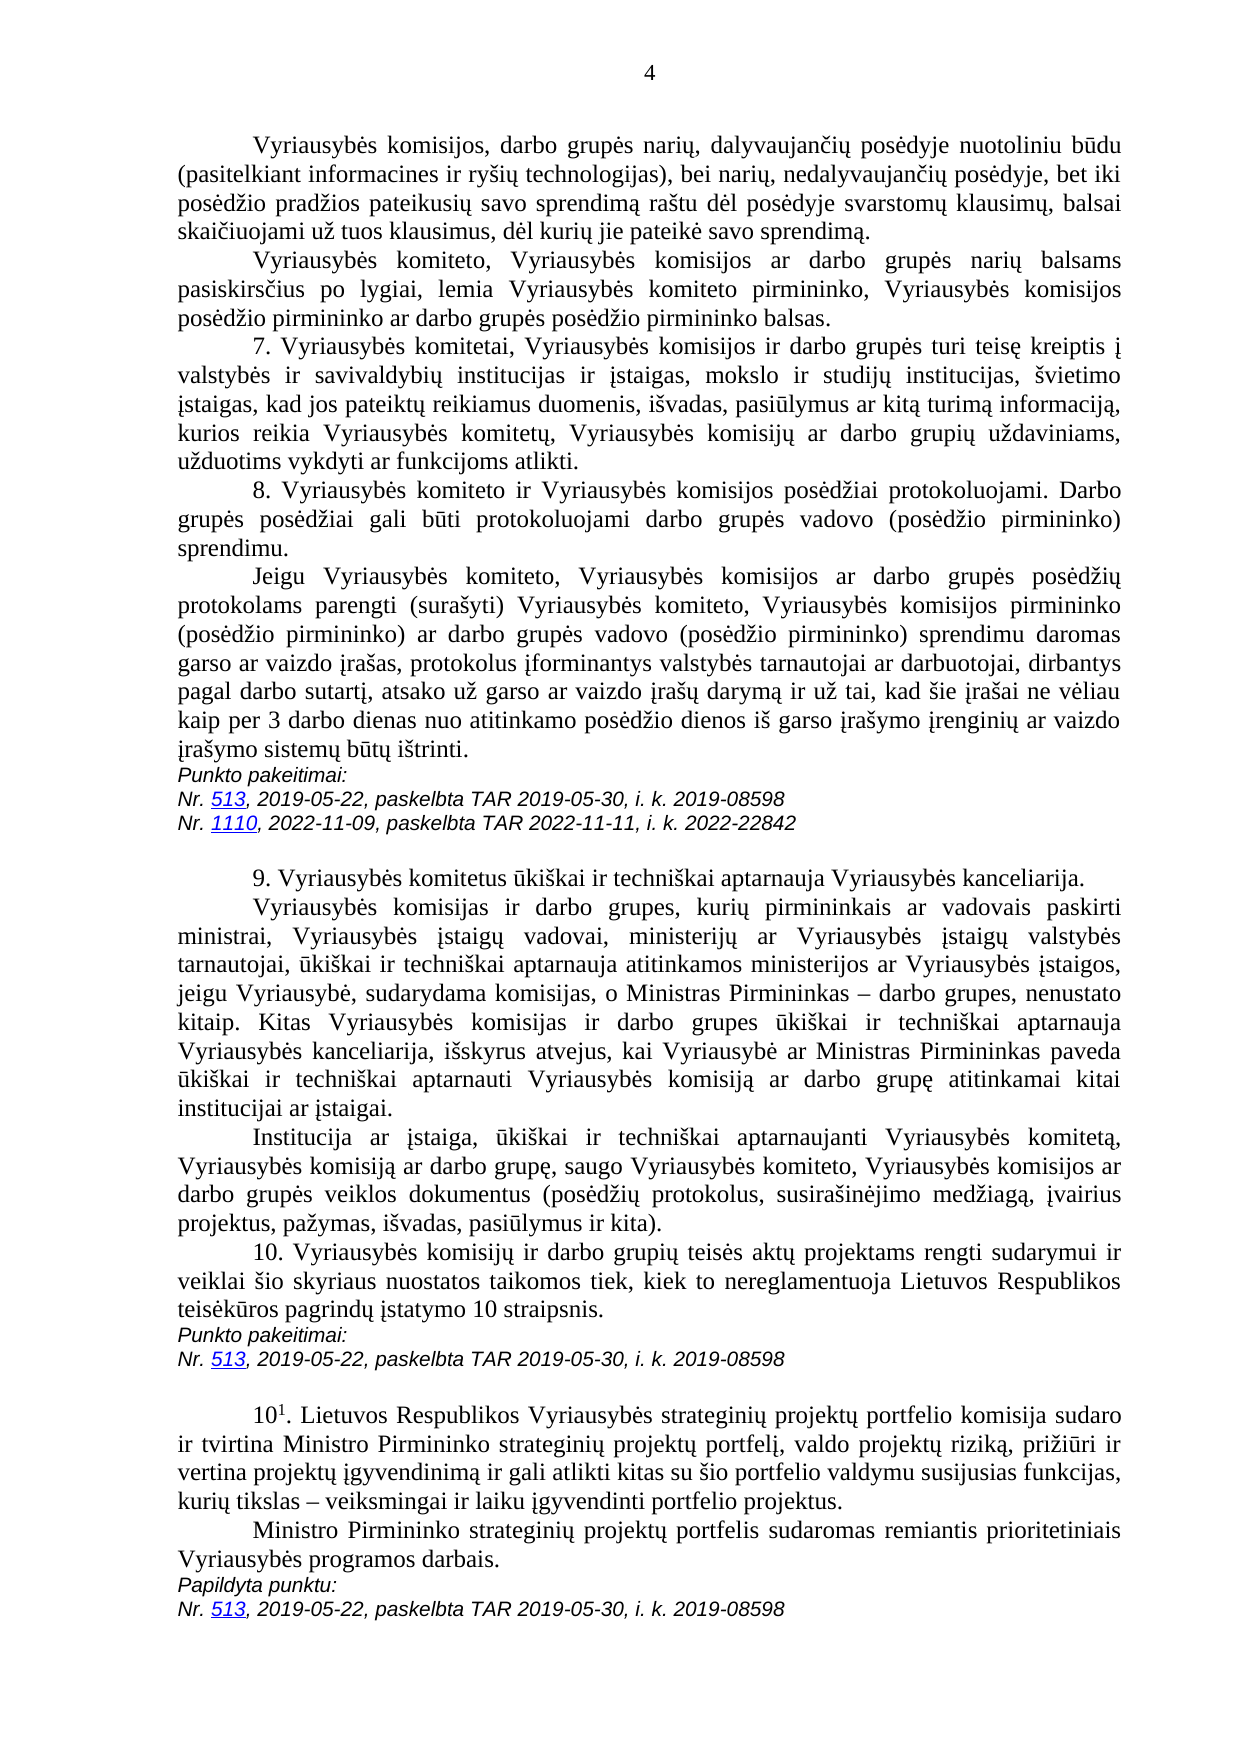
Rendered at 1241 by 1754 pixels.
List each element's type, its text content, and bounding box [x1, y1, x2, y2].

text Vyriausybės komisijos, darbo grupės narių, dalyvaujančių posėdyje nuotoliniu būdu (pasitelkiant informacines ir ryšių technologijas), bei narių, nedalyvaujančių posėdyje, bet iki posėdžio pradžios pateikusių savo sprendimą raštu dėl posėdyje svarstomų klausimų, balsai skaičiuojami už tuos klausimus, dėl kurių jie pateikė savo sprendimą. [177, 130, 1122, 245]
text Papildyta punktu: [177, 1572, 1122, 1596]
text Vyriausybės komiteto, Vyriausybės komisijos ar darbo grupės narių balsams pasiskirsčius po lygiai, lemia Vyriausybės komiteto pirmininko, Vyriausybės komisijos posėdžio pirmininko ar darbo grupės posėdžio pirmininko balsas. [177, 245, 1122, 331]
text 8. Vyriausybės komiteto ir Vyriausybės komisijos posėdžiai protokoluojami. Darbo grupės posėdžiai gali būti protokoluojami darbo grupės vadovo (posėdžio pirmininko) sprendimu. [177, 475, 1122, 561]
text Institucija ar įstaiga, ūkiškai ir techniškai aptarnaujanti Vyriausybės komitetą, Vyriausybės komisiją ar darbo grupę, saugo Vyriausybės komiteto, Vyriausybės komisijos ar darbo grupės veiklos dokumentus (posėdžių protokolus, susirašinėjimo medžiagą, įvairius projektus, pažymas, išvadas, pasiūlymus ir kita). [177, 1122, 1122, 1237]
text Nr. 513, 2019-05-22, paskelbta TAR 2019-05-30, i. k. 2019-08598 [177, 1596, 1122, 1620]
text Vyriausybės komisijas ir darbo grupes, kurių pirmininkais ar vadovais paskirti ministrai, Vyriausybės įstaigų vadovai, ministerijų ar Vyriausybės įstaigų valstybės tarnautojai, ūkiškai ir techniškai aptarnauja atitinkamos ministerijos ar Vyriausybės įstaigos, jeigu Vyriausybė, sudarydama komisijas, o Ministras Pirmininkas – darbo grupes, nenustato kitaip. Kitas Vyriausybės komisijas ir darbo grupes ūkiškai ir techniškai aptarnauja Vyriausybės kanceliarija, išskyrus atvejus, kai Vyriausybė ar Ministras Pirmininkas paveda ūkiškai ir techniškai aptarnauti Vyriausybės komisiją ar darbo grupę atitinkamai kitai institucijai ar įstaigai. [177, 892, 1122, 1122]
text 10. Vyriausybės komisijų ir darbo grupių teisės aktų projektams rengti sudarymui ir veiklai šio skyriaus nuostatos taikomos tiek, kiek to nereglamentuoja Lietuvos Respublikos teisėkūros pagrindų įstatymo 10 straipsnis. [177, 1237, 1122, 1323]
text Nr. 513, 2019-05-22, paskelbta TAR 2019-05-30, i. k. 2019-08598 [177, 1347, 1122, 1371]
text Punkto pakeitimai: [177, 763, 1122, 787]
text 7. Vyriausybės komitetai, Vyriausybės komisijos ir darbo grupės turi teisę kreiptis į valstybės ir savivaldybių institucijas ir įstaigas, mokslo ir studijų institucijas, švietimo įstaigas, kad jos pateiktų reikiamus duomenis, išvadas, pasiūlymus ar kitą turimą informaciją, kurios reikia Vyriausybės komitetų, Vyriausybės komisijų ar darbo grupių uždaviniams, užduotims vykdyti ar funkcijoms atlikti. [177, 331, 1122, 475]
text 9. Vyriausybės komitetus ūkiškai ir techniškai aptarnauja Vyriausybės kanceliarija. [177, 863, 1122, 892]
text Ministro Pirmininko strateginių projektų portfelis sudaromas remiantis prioritetiniais Vyriausybės programos darbais. [177, 1515, 1122, 1572]
text 101. Lietuvos Respublikos Vyriausybės strateginių projektų portfelio komisija sudaro ir tvirtina Ministro Pirmininko strateginių projektų portfelį, valdo projektų riziką, prižiūri ir vertina projektų įgyvendinimą ir gali atlikti kitas su šio portfelio valdymu susijusias funkcijas, kurių tikslas – veiksmingai ir laiku įgyvendinti portfelio projektus. [177, 1400, 1122, 1515]
text Nr. 513, 2019-05-22, paskelbta TAR 2019-05-30, i. k. 2019-08598 [177, 787, 1122, 811]
text Nr. 1110, 2022-11-09, paskelbta TAR 2022-11-11, i. k. 2022-22842 [177, 811, 1122, 834]
text Punkto pakeitimai: [177, 1323, 1122, 1347]
text Jeigu Vyriausybės komiteto, Vyriausybės komisijos ar darbo grupės posėdžių protokolams parengti (surašyti) Vyriausybės komiteto, Vyriausybės komisijos pirmininko (posėdžio pirmininko) ar darbo grupės vadovo (posėdžio pirmininko) sprendimu daromas garso ar vaizdo įrašas, protokolus įforminantys valstybės tarnautojai ar darbuotojai, dirbantys pagal darbo sutartį, atsako už garso ar vaizdo įrašų darymą ir už tai, kad šie įrašai ne vėliau kaip per 3 darbo dienas nuo atitinkamo posėdžio dienos iš garso įrašymo įrenginių ar vaizdo įrašymo sistemų būtų ištrinti. [177, 561, 1122, 763]
